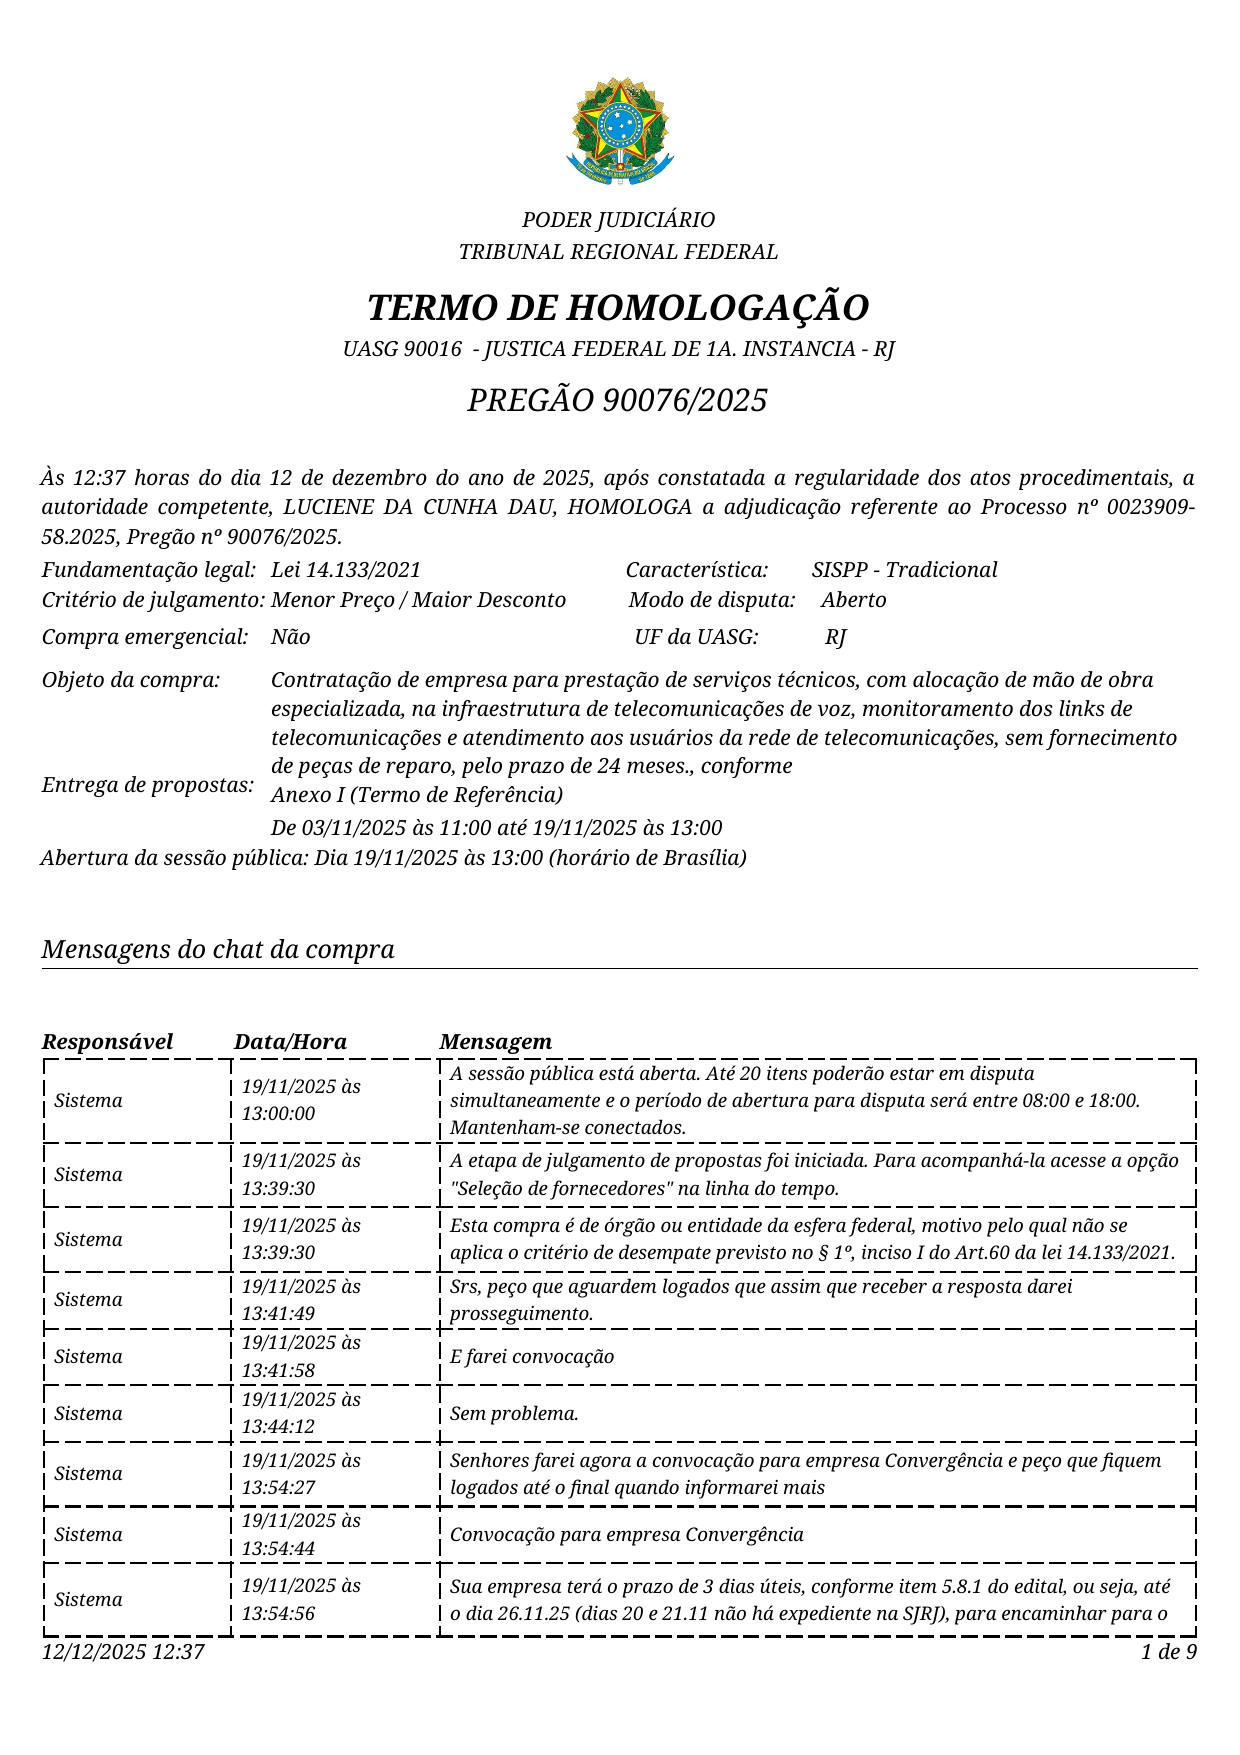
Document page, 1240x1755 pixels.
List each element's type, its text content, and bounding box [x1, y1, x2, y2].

table_cell 19/11/2025 às 13:44:12 [231, 1384, 439, 1441]
table_cell Sistema [44, 1441, 231, 1505]
table_header Sistema [44, 1058, 231, 1142]
table_cell Menor Preço / Maior Desconto Modo de disputa: Aberto [271, 585, 1184, 622]
table_cell Sistema [44, 1328, 231, 1384]
table_header A sessão pública está aberta. Até 20 itens poderão estar em disputa simultaneamente e o período de abertura para disputa será entre 08:00 e 18:00. Mantenham-se conectados. [440, 1058, 1196, 1142]
table_cell Não UF da UASG: RJ Contratação de empresa para prestação de serviços técnicos, com alocação de mão de obra especializada, na infraestrutura de telecomunicações de voz, monitoramento dos links de telecomunicações e atendimento aos usuários da rede de telecomunicações, sem fornecimento de peças de reparo, pelo prazo de 24 meses., conforme Anexo I (Termo de Referência) De 03/11/2025 às 11:00 até 19/11/2025 às 13:00 [271, 623, 1184, 843]
table_cell 19/11/2025 às 13:39:30 [231, 1206, 439, 1271]
table_cell Sistema [44, 1562, 231, 1635]
table_cell Sistema [44, 1271, 231, 1327]
table_cell Compra emergencial: Objeto da compra: Entrega de propostas: [42, 623, 271, 843]
table_cell Sistema [44, 1505, 231, 1562]
table_cell Critério de julgamento: [42, 585, 271, 622]
table_header Lei 14.133/2021 Característica: SISPP - Tradicional [271, 555, 1184, 585]
subtitle TERMO DE HOMOLOGAÇÃO [42, 283, 1198, 331]
subtitle Mensagens do chat da compra [41, 932, 1200, 966]
table_cell Sistema [44, 1384, 231, 1441]
table_cell 19/11/2025 às 13:41:49 [231, 1271, 439, 1327]
table_cell 19/11/2025 às 13:39:30 [231, 1142, 439, 1206]
table_cell E farei convocação [440, 1328, 1196, 1384]
text Responsável Data/Hora Mensagem [42, 1027, 1200, 1055]
table_cell 19/11/2025 às 13:54:44 [231, 1505, 439, 1562]
table_cell 19/11/2025 às 13:54:27 [231, 1441, 439, 1505]
table_cell Esta compra é de órgão ou entidade da esfera federal, motivo pelo qual não se aplica o critério de desempate previsto no § 1º, inciso I do Art.60 da lei 14.133/2021. [440, 1206, 1196, 1271]
text TRIBUNAL REGIONAL FEDERAL [42, 237, 1198, 265]
table_header 19/11/2025 às 13:00:00 [231, 1058, 439, 1142]
table_cell 19/11/2025 às 13:54:56 [231, 1562, 439, 1635]
table_cell Sua empresa terá o prazo de 3 dias úteis, conforme item 5.8.1 do edital, ou seja, até o dia 26.11.25 (dias 20 e 21.11 não há expediente na SJRJ), para encaminhar para o [440, 1562, 1196, 1635]
table_cell A etapa de julgamento de propostas foi iniciada. Para acompanhá-la acesse a opção "Seleção de fornecedores" na linha do tempo. [440, 1142, 1196, 1206]
table_cell Sistema [44, 1142, 231, 1206]
text PODER JUDICIÁRIO [42, 205, 1198, 233]
text UASG 90016 - JUSTICA FEDERAL DE 1A. INSTANCIA - RJ [42, 334, 1198, 363]
table_cell Sistema [44, 1206, 231, 1271]
table_cell Convocação para empresa Convergência [440, 1505, 1196, 1562]
table_cell Senhores farei agora a convocação para empresa Convergência e peço que fiquem logados até o final quando informarei mais [440, 1441, 1196, 1505]
text Abertura da sessão pública: Dia 19/11/2025 às 13:00 (horário de Brasília) [40, 843, 1200, 872]
table_cell Srs, peço que aguardem logados que assim que receber a resposta darei prosseguimento. [440, 1271, 1196, 1327]
table_cell 19/11/2025 às 13:41:58 [231, 1328, 439, 1384]
text Às 12:37 horas do dia 12 de dezembro do ano de 2025, após constatada a regularidade dos atos procedimentais, a autoridade competente, LUCIENE DA CUNHA DAU, HOMOLOGA a adjudicação referente ao Processo nº 0023909-58.2025, Pregão nº 90076/2025. [40, 463, 1200, 550]
subtitle PREGÃO 90076/2025 [42, 378, 1198, 421]
table_header Fundamentação legal: [42, 555, 271, 585]
table_cell Sem problema. [440, 1384, 1196, 1441]
